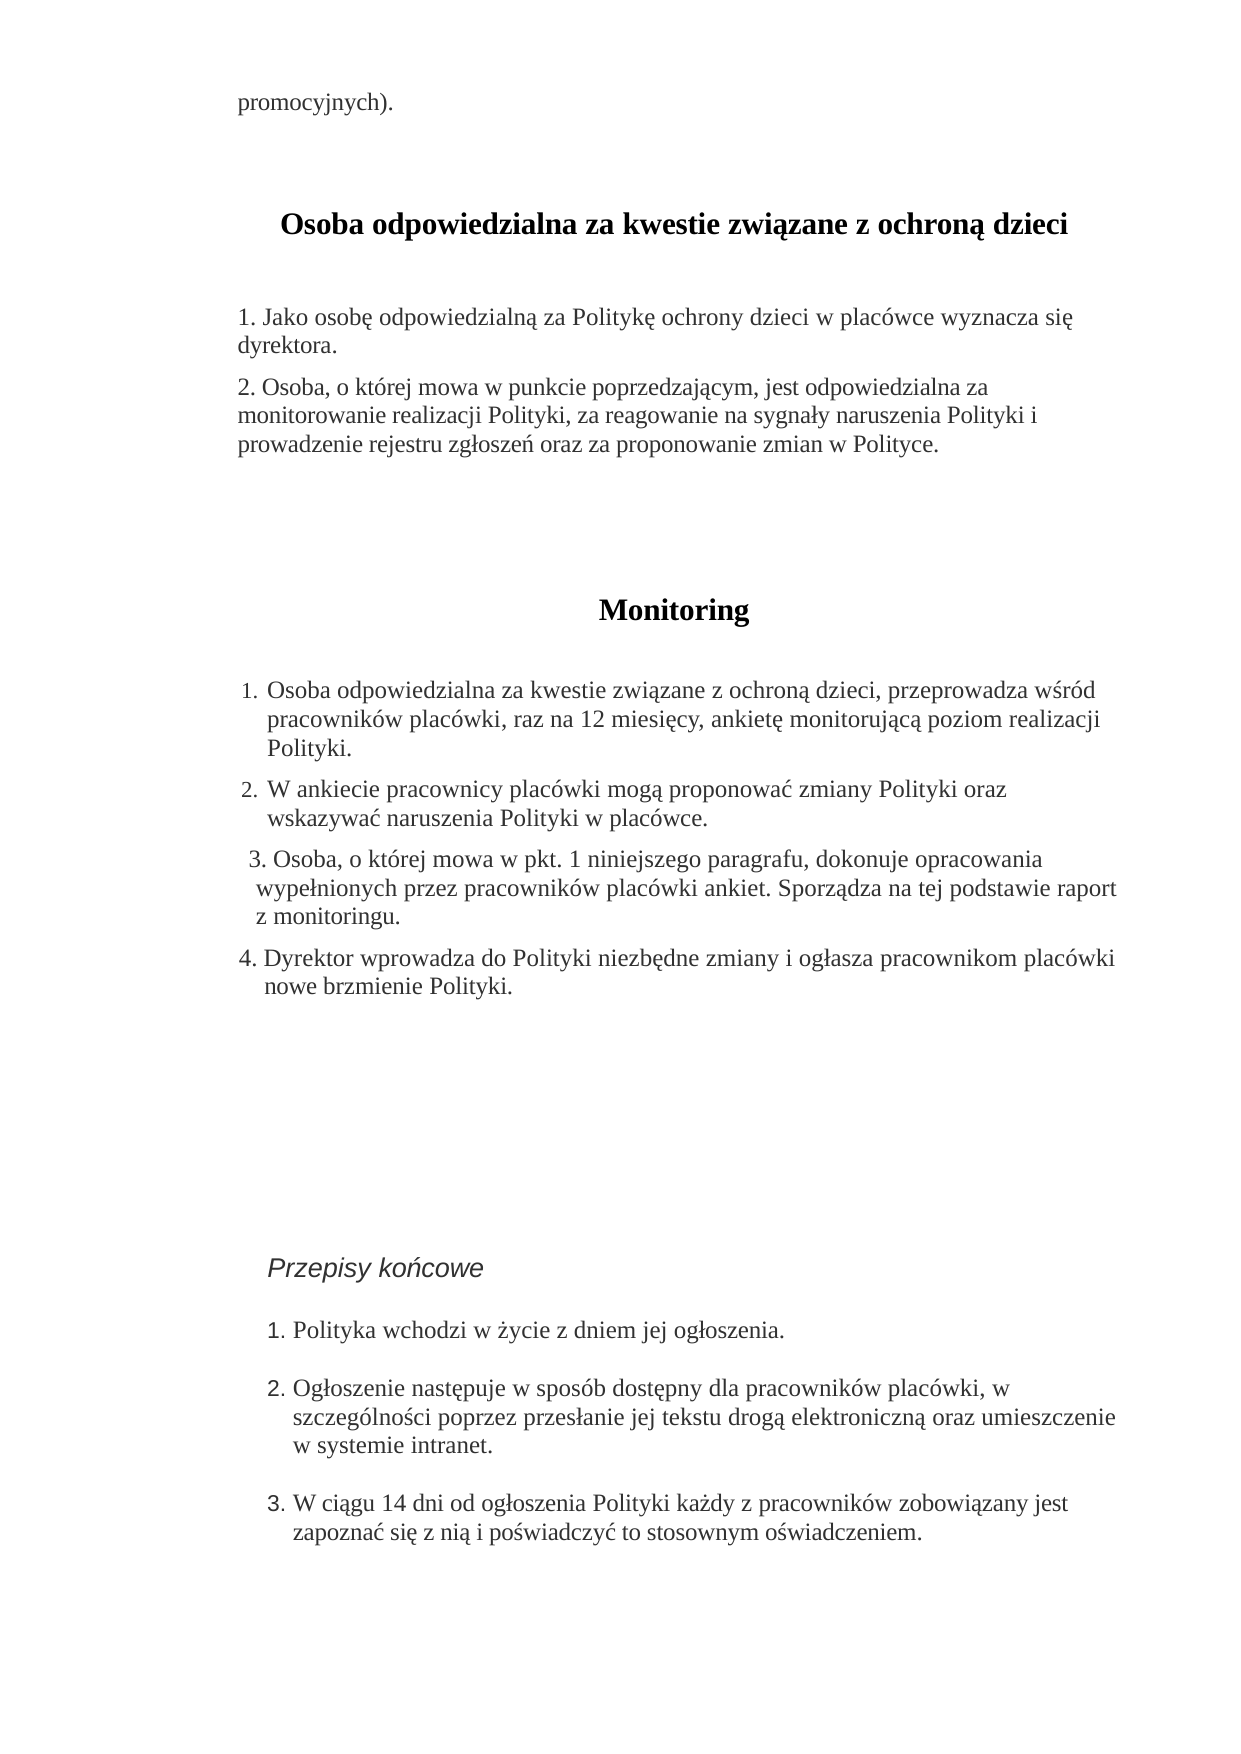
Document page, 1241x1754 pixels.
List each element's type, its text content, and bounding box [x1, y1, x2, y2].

text 3. Osoba, o której mowa w pkt. 1 niniejszego paragrafu, dokonuje opracowania wypełnionych przez pracowników placówki ankiet. Sporządza na tej podstawie raport z monitoringu. [230, 844, 1122, 930]
subtitle Osoba odpowiedzialna za kwestie związane z ochroną dzieci [226, 205, 1122, 241]
subtitle Monitoring [226, 591, 1122, 627]
text 4. Dyrektor wprowadza do Polityki niezbędne zmiany i ogłasza pracownikom placówki nowe brzmienie Polityki. [239, 943, 1122, 1000]
text Przepisy końcowe [119, 1252, 1122, 1283]
text 2. Osoba, o której mowa w punkcie poprzedzającym, jest odpowiedzialna za monitorowanie realizacji Polityki, za reagowanie na sygnały naruszenia Polityki i prowadzenie rejestru zgłoszeń oraz za proponowanie zmian w Polityce. [237, 372, 1122, 458]
text 1. Jako osobę odpowiedzialną za Politykę ochrony dzieci w placówce wyznacza się dyrektora. [237, 302, 1122, 359]
list W ankiecie pracownicy placówki mogą proponować zmiany Polityki oraz wskazywać naruszenia Polityki w placówce. [241, 774, 1122, 831]
list Osoba odpowiedzialna za kwestie związane z ochroną dzieci, przeprowadza wśród pracowników placówki, raz na 12 miesięcy, ankietę monitorującą poziom realizacji Polityki. [241, 675, 1122, 761]
list Polityka wchodzi w życie z dniem jej ogłoszenia. [267, 1315, 1122, 1344]
list W ciągu 14 dni od ogłoszenia Polityki każdy z pracowników zobowiązany jest zapoznać się z nią i poświadczyć to stosownym oświadczeniem. [267, 1488, 1122, 1545]
list promocyjnych). [237, 87, 1080, 115]
list Ogłoszenie następuje w sposób dostępny dla pracowników placówki, w szczególności poprzez przesłanie jej tekstu drogą elektroniczną oraz umieszczenie w systemie intranet. [267, 1373, 1122, 1459]
